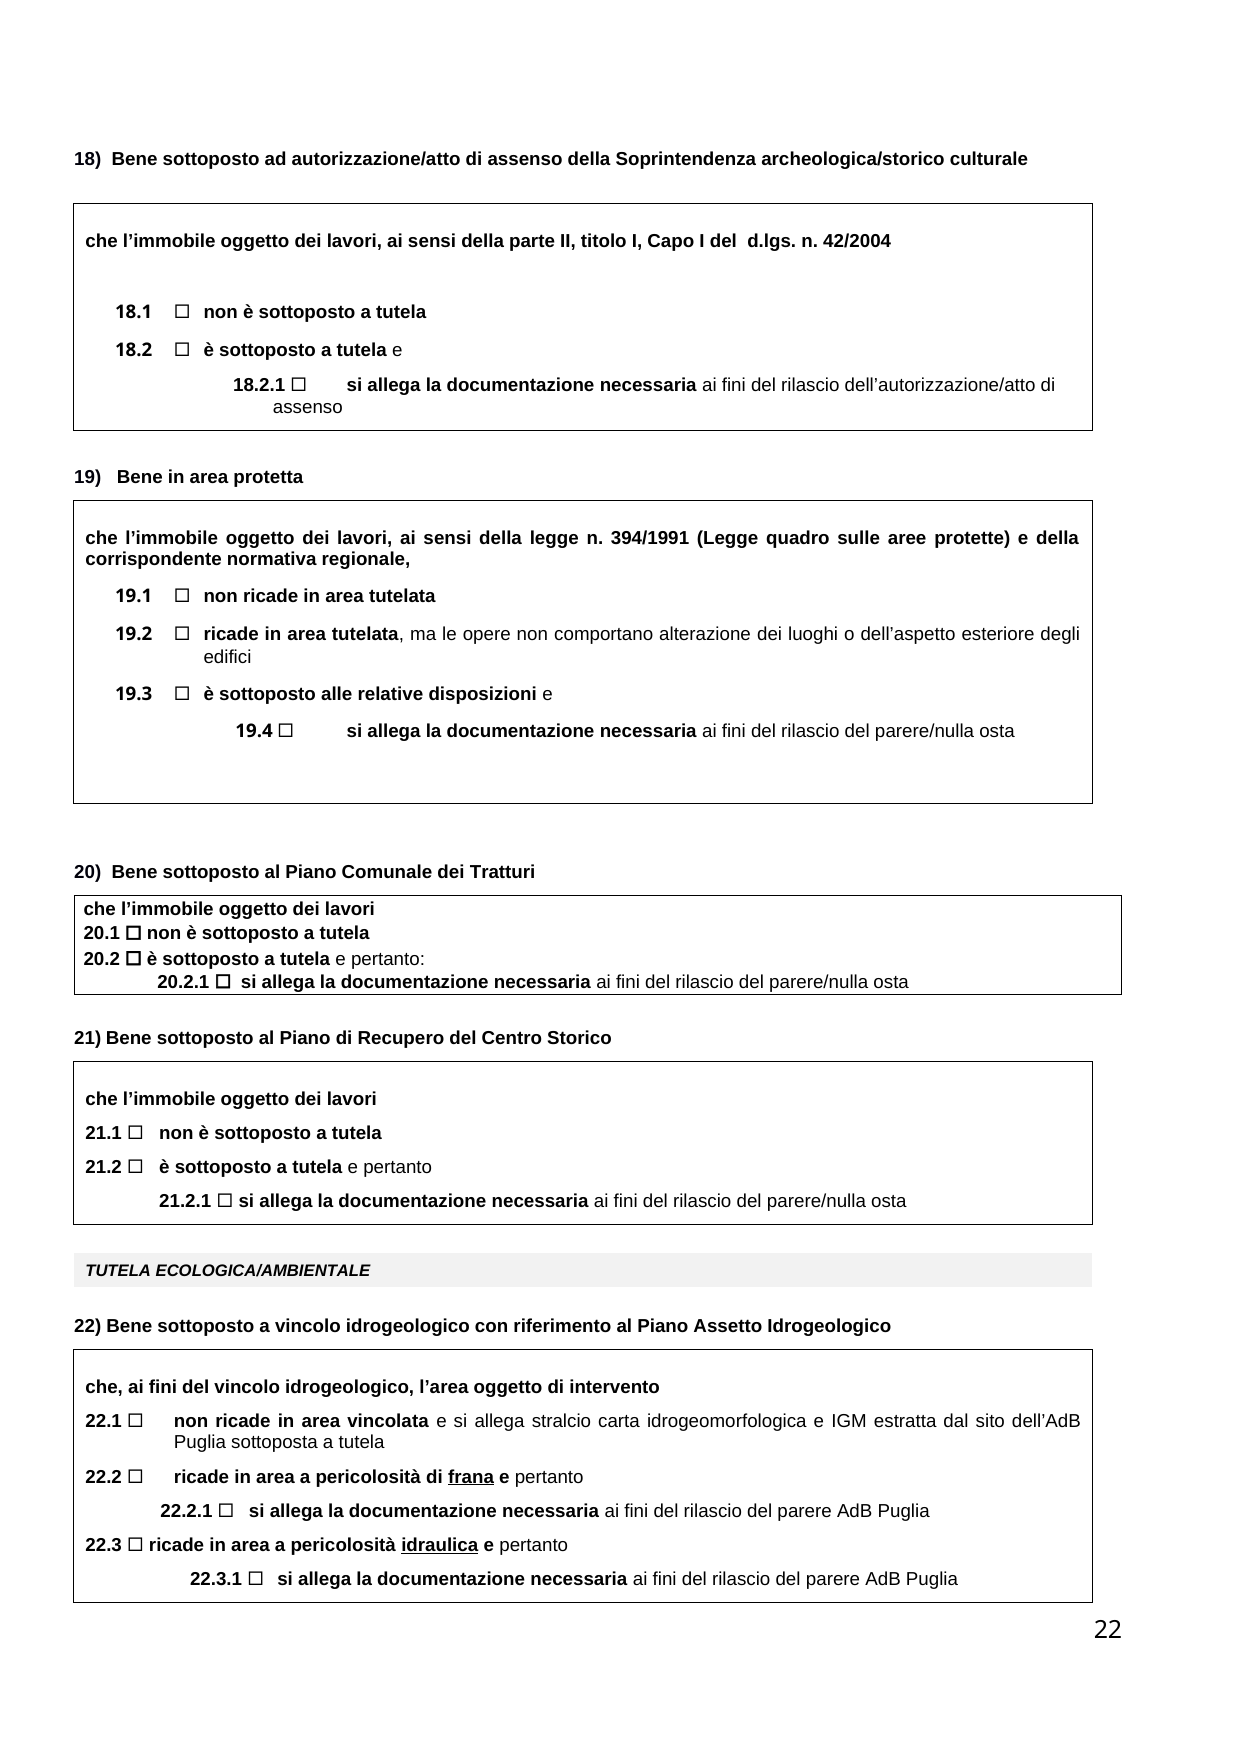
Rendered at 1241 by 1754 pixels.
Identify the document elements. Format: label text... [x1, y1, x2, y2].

table_header che l’immobile oggetto dei lavori 21.1  non è sottoposto a tutela 21.2  è sottoposto a tutela e pertanto 21.2.1  si allega la documentazione necessaria ai fini del rilascio del parere/nulla osta [74, 1062, 1092, 1224]
table_header TUTELA ECOLOGICA/AMBIENTALE [74, 1253, 1092, 1287]
text 21) Bene sottoposto al Piano di Recupero del Centro Storico [74, 1027, 1122, 1048]
table_header che, ai fini del vincolo idrogeologico, l’area oggetto di intervento 22.1  non ricade in area vincolata e si allega stralcio carta idrogeomorfologica e IGM estratta dal sito dell’AdB Puglia sottoposta a tutela 22.2  ricade in area a pericolosità di frana e pertanto 22.2.1  si allega la documentazione necessaria ai fini del rilascio del parere AdB Puglia 22.3  ricade in area a pericolosità idraulica e pertanto 22.3.1  si allega la documentazione necessaria ai fini del rilascio del parere AdB Puglia [74, 1350, 1092, 1602]
text 22) Bene sottoposto a vincolo idrogeologico con riferimento al Piano Assetto Idrogeologico [74, 1315, 1122, 1337]
table_header che l’immobile oggetto dei lavori, ai sensi della legge n. 394/1991 (Legge quadro sulle aree protette) e della corrispondente normativa regionale,  non ricade in area tutelata  ricade in area tutelata, ma le opere non comportano alterazione dei luoghi o dell’aspetto esteriore degli edifici  è sottoposto alle relative disposizioni e  si allega la documentazione necessaria ai fini del rilascio del parere/nulla osta [74, 501, 1092, 803]
text 20.1  non è sottoposto a tutela [75, 916, 1121, 942]
list Bene in area protetta [74, 466, 1122, 487]
text 20.2  è sottoposto a tutela e pertanto: [75, 942, 1121, 967]
list Bene sottoposto ad autorizzazione/atto di assenso della Soprintendenza archeologica/storico culturale [74, 148, 1122, 191]
text che l’immobile oggetto dei lavori [75, 896, 1121, 916]
list Bene sottoposto al Piano Comunale dei Tratturi [74, 861, 1122, 882]
table_header che l’immobile oggetto dei lavori, ai sensi della parte II, titolo I, Capo I del d.lgs. n. 42/2004  non è sottoposto a tutela  è sottoposto a tutela e 18.2.1  si allega la documentazione necessaria ai fini del rilascio dell’autorizzazione/atto di assenso [74, 204, 1092, 430]
text 20.2.1 si allega la documentazione necessaria ai fini del rilascio del parere/nulla osta [75, 967, 1121, 994]
